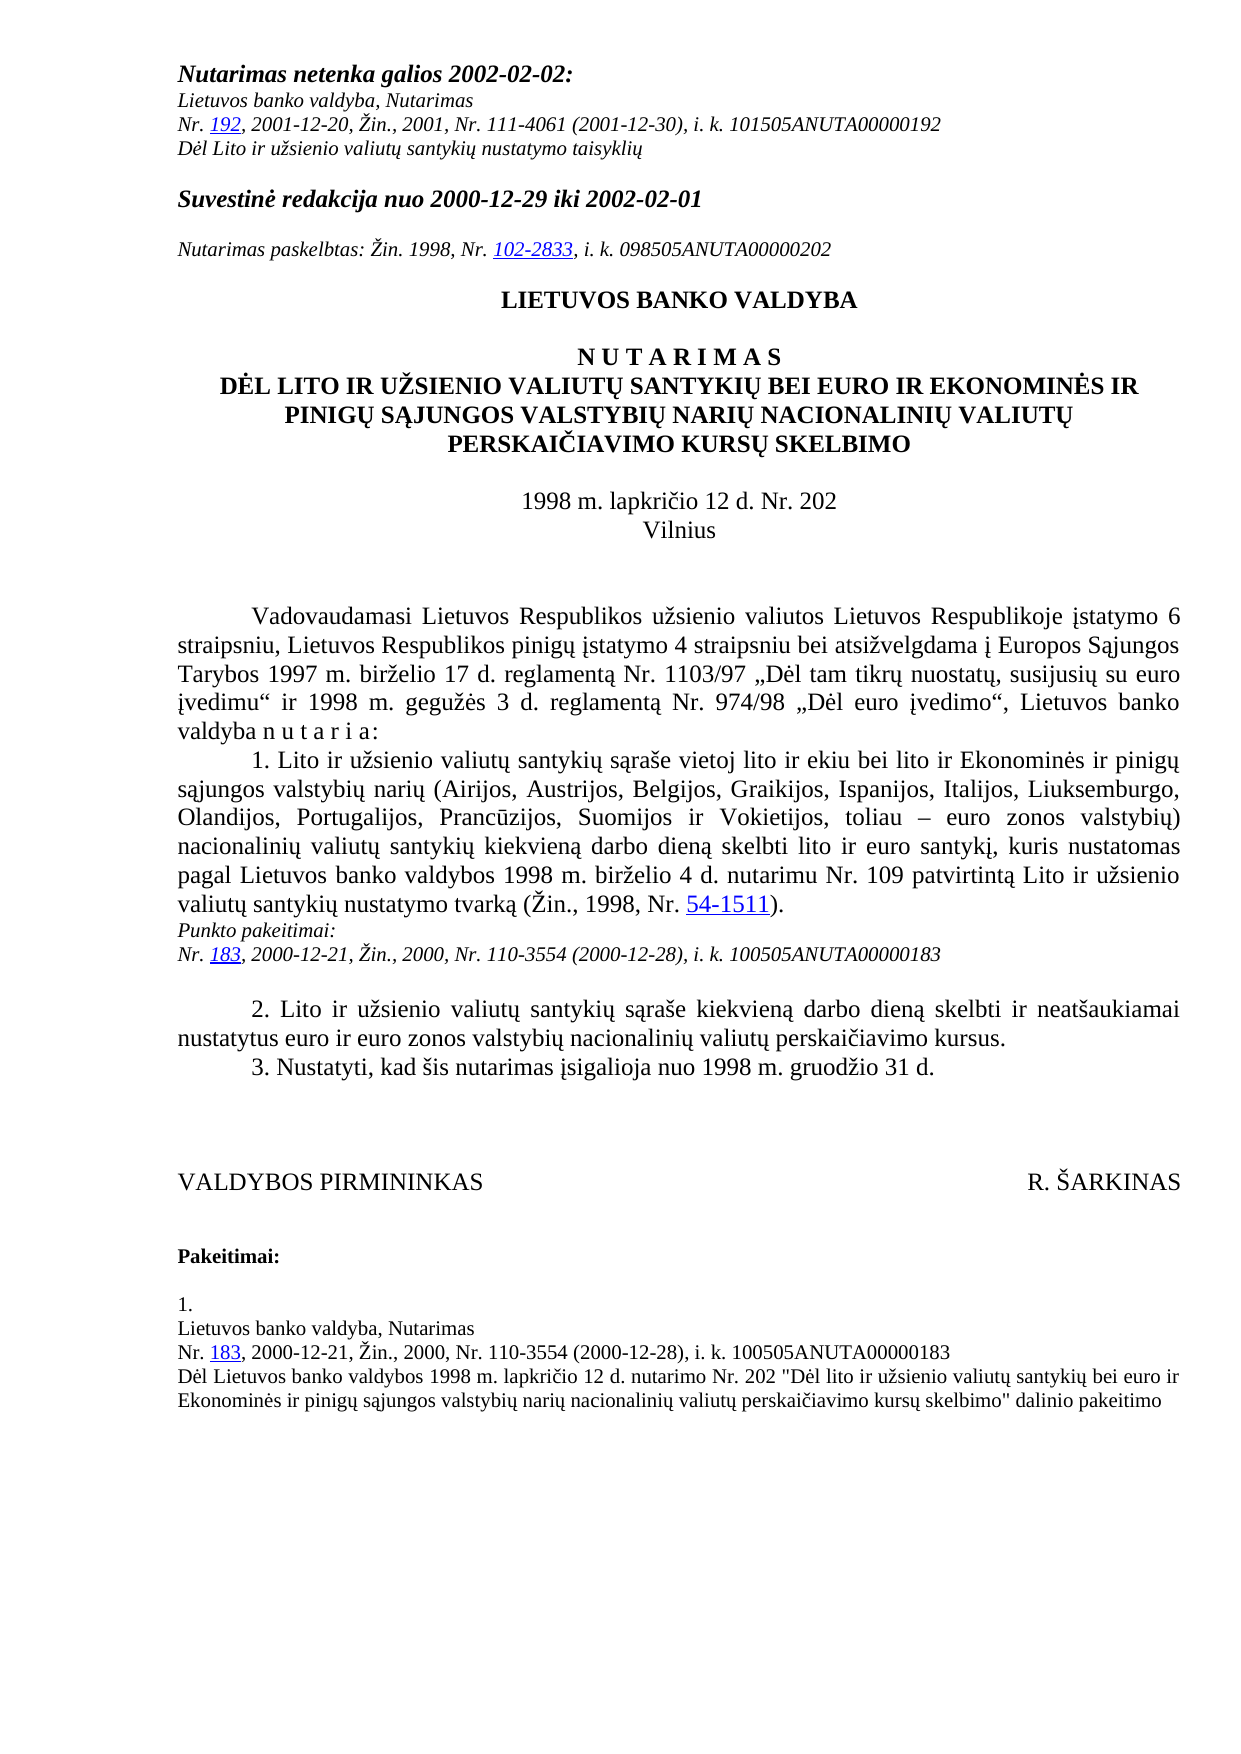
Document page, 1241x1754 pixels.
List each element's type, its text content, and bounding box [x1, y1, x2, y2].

text 2. Lito ir užsienio valiutų santykių sąraše kiekvieną darbo dieną skelbti ir neatšaukiamai nustatytus euro ir euro zonos valstybių nacionalinių valiutų perskaičiavimo kursus. [177, 994, 1181, 1052]
text Suvestinė redakcija nuo 2000-12-29 iki 2002-02-01 [177, 184, 1181, 213]
text Nr. 183, 2000-12-21, Žin., 2000, Nr. 110-3554 (2000-12-28), i. k. 100505ANUTA00000183 [177, 1340, 1181, 1364]
text Dėl Lito ir užsienio valiutų santykių nustatymo taisyklių [177, 136, 1181, 160]
text Pakeitimai: [177, 1244, 1181, 1268]
text Valdybos pirmininkas R. Šarkinas [177, 1167, 1181, 1196]
text Nutarimas netenka galios 2002-02-02: [177, 59, 1181, 88]
text 1. [177, 1292, 1181, 1316]
text Lietuvos banko valdyba, Nutarimas [177, 88, 1181, 112]
text Nr. 183, 2000-12-21, Žin., 2000, Nr. 110-3554 (2000-12-28), i. k. 100505ANUTA00000183 [177, 942, 1181, 966]
text Lietuvos banko valdyba, Nutarimas [177, 1316, 1181, 1340]
text 1. Lito ir užsienio valiutų santykių sąraše vietoj lito ir ekiu bei lito ir Ekonominės ir pinigų sąjungos valstybių narių (Airijos, Austrijos, Belgijos, Graikijos, Ispanijos, Italijos, Liuksemburgo, Olandijos, Portugalijos, Prancūzijos, Suomijos ir Vokietijos, toliau – euro zonos valstybių) nacionalinių valiutų santykių kiekvieną darbo dieną skelbti lito ir euro santykį, kuris nustatomas pagal Lietuvos banko valdybos 1998 m. birželio 4 d. nutarimu Nr. 109 patvirtintą Lito ir užsienio valiutų santykių nustatymo tvarką (Žin., 1998, Nr. 54-1511). [177, 745, 1181, 917]
text Nr. 192, 2001-12-20, Žin., 2001, Nr. 111-4061 (2001-12-30), i. k. 101505ANUTA00000192 [177, 112, 1181, 136]
text Vilnius [177, 515, 1181, 544]
text DĖL LITO IR UŽSIENIO VALIUTŲ SANTYKIŲ BEI EURO IR EKONOMINĖS IR PINIGŲ SĄJUNGOS VALSTYBIŲ NARIŲ NACIONALINIŲ VALIUTŲ PERSKAIČIAVIMO KURSŲ SKELBIMO [177, 371, 1181, 457]
text LIETUVOS BANKO VALDYBA [177, 285, 1181, 314]
text 1998 m. lapkričio 12 d. Nr. 202 [177, 486, 1181, 515]
text Punkto pakeitimai: [177, 917, 1181, 942]
text N U T A R I M A S [177, 342, 1181, 371]
text Dėl Lietuvos banko valdybos 1998 m. lapkričio 12 d. nutarimo Nr. 202 "Dėl lito ir užsienio valiutų santykių bei euro ir Ekonominės ir pinigų sąjungos valstybių narių nacionalinių valiutų perskaičiavimo kursų skelbimo" dalinio pakeitimo [177, 1364, 1181, 1412]
text 3. Nustatyti, kad šis nutarimas įsigalioja nuo 1998 m. gruodžio 31 d. [177, 1052, 1181, 1081]
text Vadovaudamasi Lietuvos Respublikos užsienio valiutos Lietuvos Respublikoje įstatymo 6 straipsniu, Lietuvos Respublikos pinigų įstatymo 4 straipsniu bei atsižvelgdama į Europos Sąjungos Tarybos 1997 m. birželio 17 d. reglamentą Nr. 1103/97 „Dėl tam tikrų nuostatų, susijusių su euro įvedimu“ ir 1998 m. gegužės 3 d. reglamentą Nr. 974/98 „Dėl euro įvedimo“, Lietuvos banko valdyba nutaria: [177, 601, 1181, 745]
text Nutarimas paskelbtas: Žin. 1998, Nr. 102-2833, i. k. 098505ANUTA00000202 [177, 237, 1181, 261]
